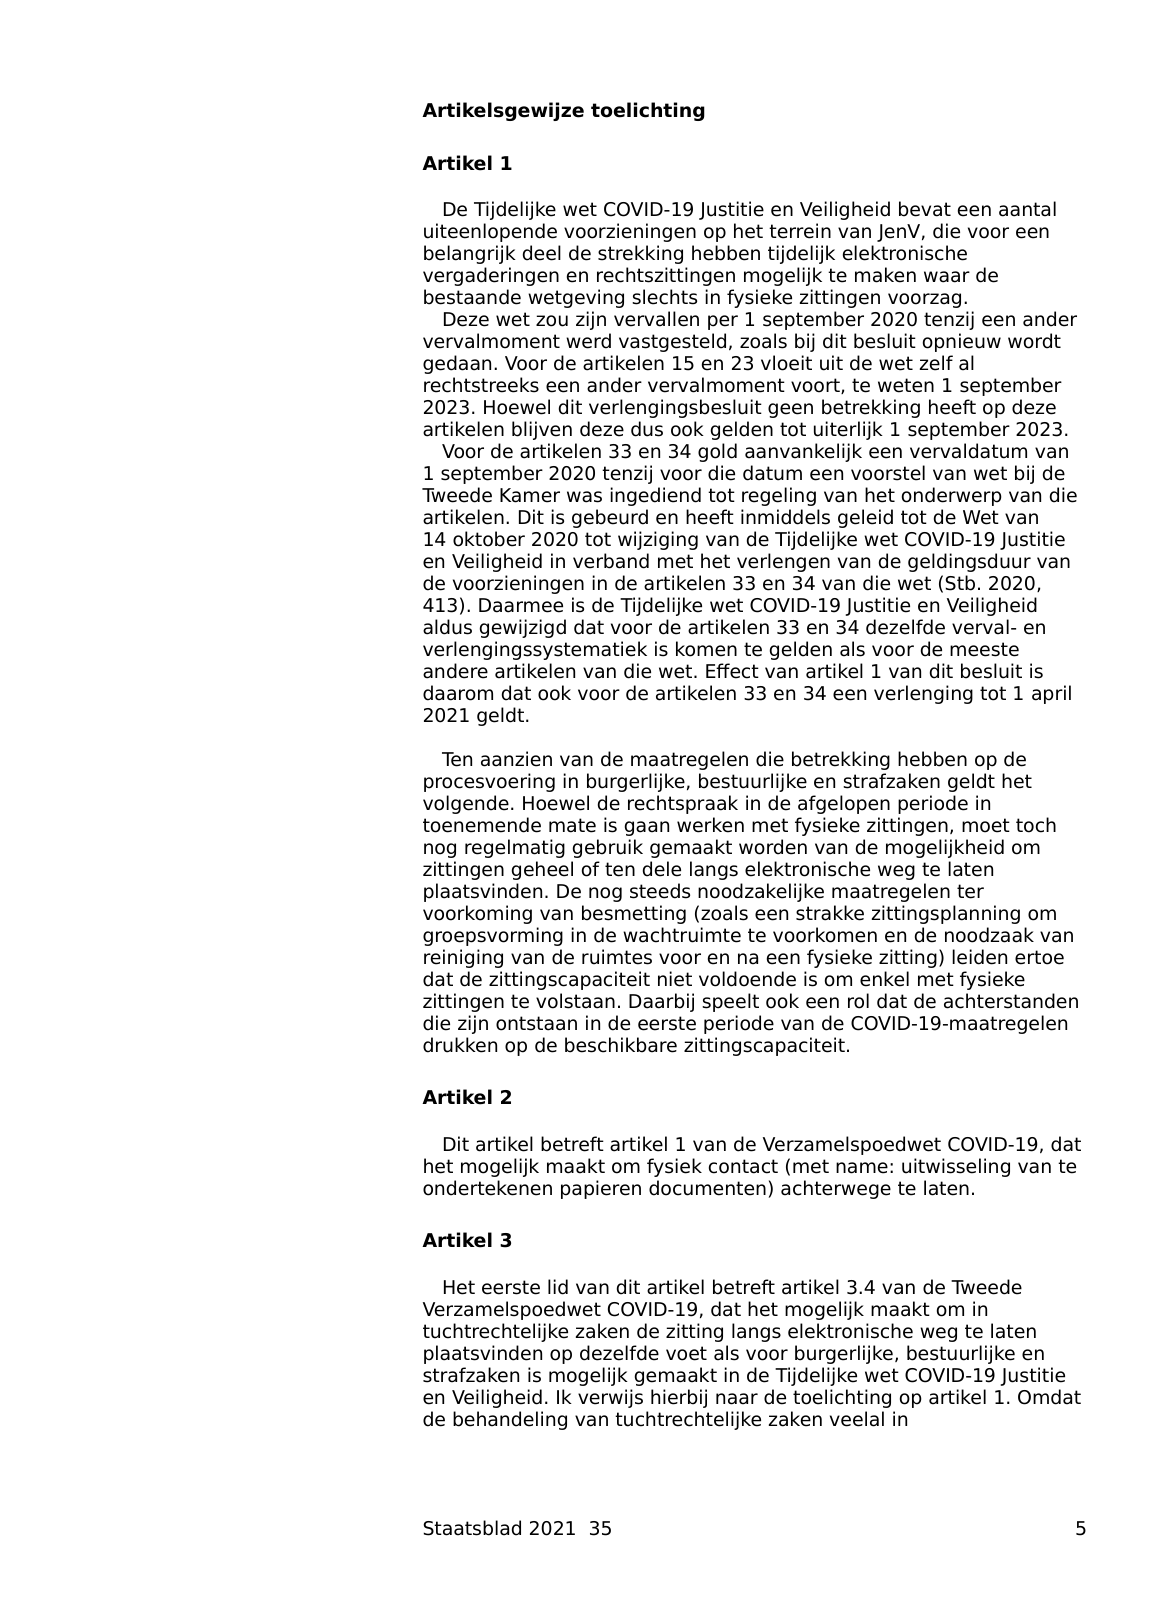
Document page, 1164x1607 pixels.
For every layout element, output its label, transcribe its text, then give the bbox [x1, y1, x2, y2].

text De Tijdelijke wet COVID-19 Justitie en Veiligheid bevat een aantal uiteenlopende voorzieningen op het terrein van JenV, die voor een belangrijk deel de strekking hebben tijdelijk elektronische vergaderingen en rechtszittingen mogelijk te maken waar de bestaande wetgeving slechts in fysieke zittingen voorzag. [422, 199, 1087, 309]
subtitle Artikel 2 [422, 1087, 1087, 1109]
subtitle Artikel 1 [422, 152, 1087, 174]
text Deze wet zou zijn vervallen per 1 september 2020 tenzij een ander vervalmoment werd vastgesteld, zoals bij dit besluit opnieuw wordt gedaan. Voor de artikelen 15 en 23 vloeit uit de wet zelf al rechtstreeks een ander vervalmoment voort, te weten 1 september 2023. Hoewel dit verlengingsbesluit geen betrekking heeft op deze artikelen blijven deze dus ook gelden tot uiterlijk 1 september 2023. [422, 309, 1087, 441]
text Het eerste lid van dit artikel betreft artikel 3.4 van de Tweede Verzamelspoedwet COVID-19, dat het mogelijk maakt om in tuchtrechtelijke zaken de zitting langs elektronische weg te laten plaatsvinden op dezelfde voet als voor burgerlijke, bestuurlijke en strafzaken is mogelijk gemaakt in de Tijdelijke wet COVID-19 Justitie en Veiligheid. Ik verwijs hierbij naar de toelichting op artikel 1. Omdat de behandeling van tuchtrechtelijke zaken veelal in [422, 1277, 1087, 1431]
text Ten aanzien van de maatregelen die betrekking hebben op de procesvoering in burgerlijke, bestuurlijke en strafzaken geldt het volgende. Hoewel de rechtspraak in de afgelopen periode in toenemende mate is gaan werken met fysieke zittingen, moet toch nog regelmatig gebruik gemaakt worden van de mogelijkheid om zittingen geheel of ten dele langs elektronische weg te laten plaatsvinden. De nog steeds noodzakelijke maatregelen ter voorkoming van besmetting (zoals een strakke zittingsplanning om groepsvorming in de wachtruimte te voorkomen en de noodzaak van reiniging van de ruimtes voor en na een fysieke zitting) leiden ertoe dat de zittingscapaciteit niet voldoende is om enkel met fysieke zittingen te volstaan. Daarbij speelt ook een rol dat de achterstanden die zijn ontstaan in de eerste periode van de COVID-19-maatregelen drukken op de beschikbare zittingscapaciteit. [422, 749, 1087, 1057]
text Dit artikel betreft artikel 1 van de Verzamelspoedwet COVID-19, dat het mogelijk maakt om fysiek contact (met name: uitwisseling van te ondertekenen papieren documenten) achterwege te laten. [422, 1134, 1087, 1200]
subtitle Artikelsgewijze toelichting [422, 100, 1087, 122]
subtitle Artikel 3 [422, 1230, 1087, 1252]
text Voor de artikelen 33 en 34 gold aanvankelijk een vervaldatum van 1 september 2020 tenzij voor die datum een voorstel van wet bij de Tweede Kamer was ingediend tot regeling van het onderwerp van die artikelen. Dit is gebeurd en heeft inmiddels geleid tot de Wet van 14 oktober 2020 tot wijziging van de Tijdelijke wet COVID-19 Justitie en Veiligheid in verband met het verlengen van de geldingsduur van de voorzieningen in de artikelen 33 en 34 van die wet (Stb. 2020, 413). Daarmee is de Tijdelijke wet COVID-19 Justitie en Veiligheid aldus gewijzigd dat voor de artikelen 33 en 34 dezelfde verval- en verlengingssystematiek is komen te gelden als voor de meeste andere artikelen van die wet. Effect van artikel 1 van dit besluit is daarom dat ook voor de artikelen 33 en 34 een verlenging tot 1 april 2021 geldt. [422, 441, 1087, 727]
